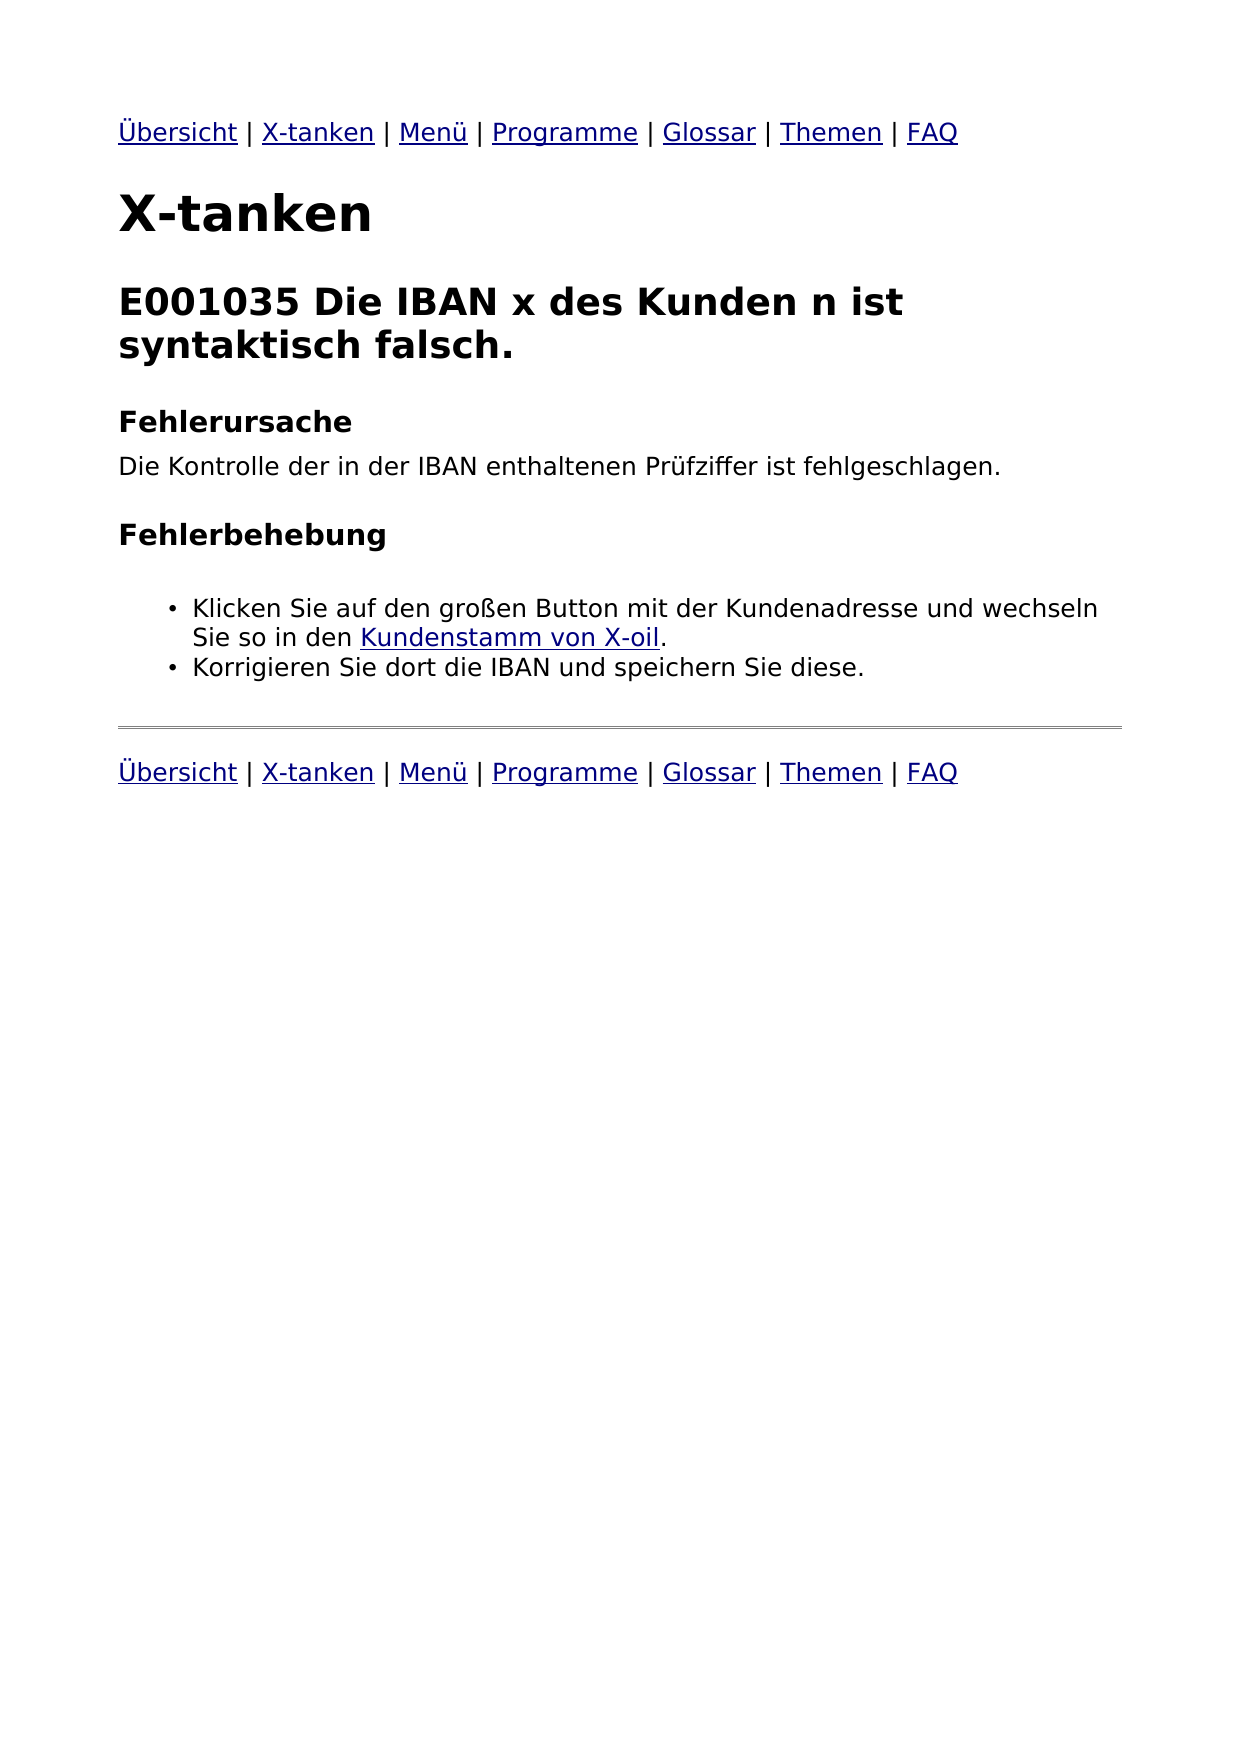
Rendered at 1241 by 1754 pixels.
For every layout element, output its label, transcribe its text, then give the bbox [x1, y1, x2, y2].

subtitle Fehlerursache [118, 405, 1122, 439]
text Die Kontrolle der in der IBAN enthaltenen Prüfziffer ist fehlgeschlagen. [118, 452, 1122, 481]
subtitle E001035 Die IBAN x des Kunden n ist syntaktisch falsch. [118, 281, 1122, 368]
subtitle Fehlerbehebung [118, 518, 1122, 552]
list Korrigieren Sie dort die IBAN und speichern Sie diese. [177, 653, 1122, 682]
subtitle X-tanken [118, 185, 1122, 243]
text Übersicht | X-tanken | Menü | Programme | Glossar | Themen | FAQ [118, 118, 1122, 147]
list Klicken Sie auf den großen Button mit der Kundenadresse und wechseln Sie so in den Kundenstamm von X-oil. [177, 594, 1122, 653]
text Übersicht | X-tanken | Menü | Programme | Glossar | Themen | FAQ [118, 758, 1122, 787]
